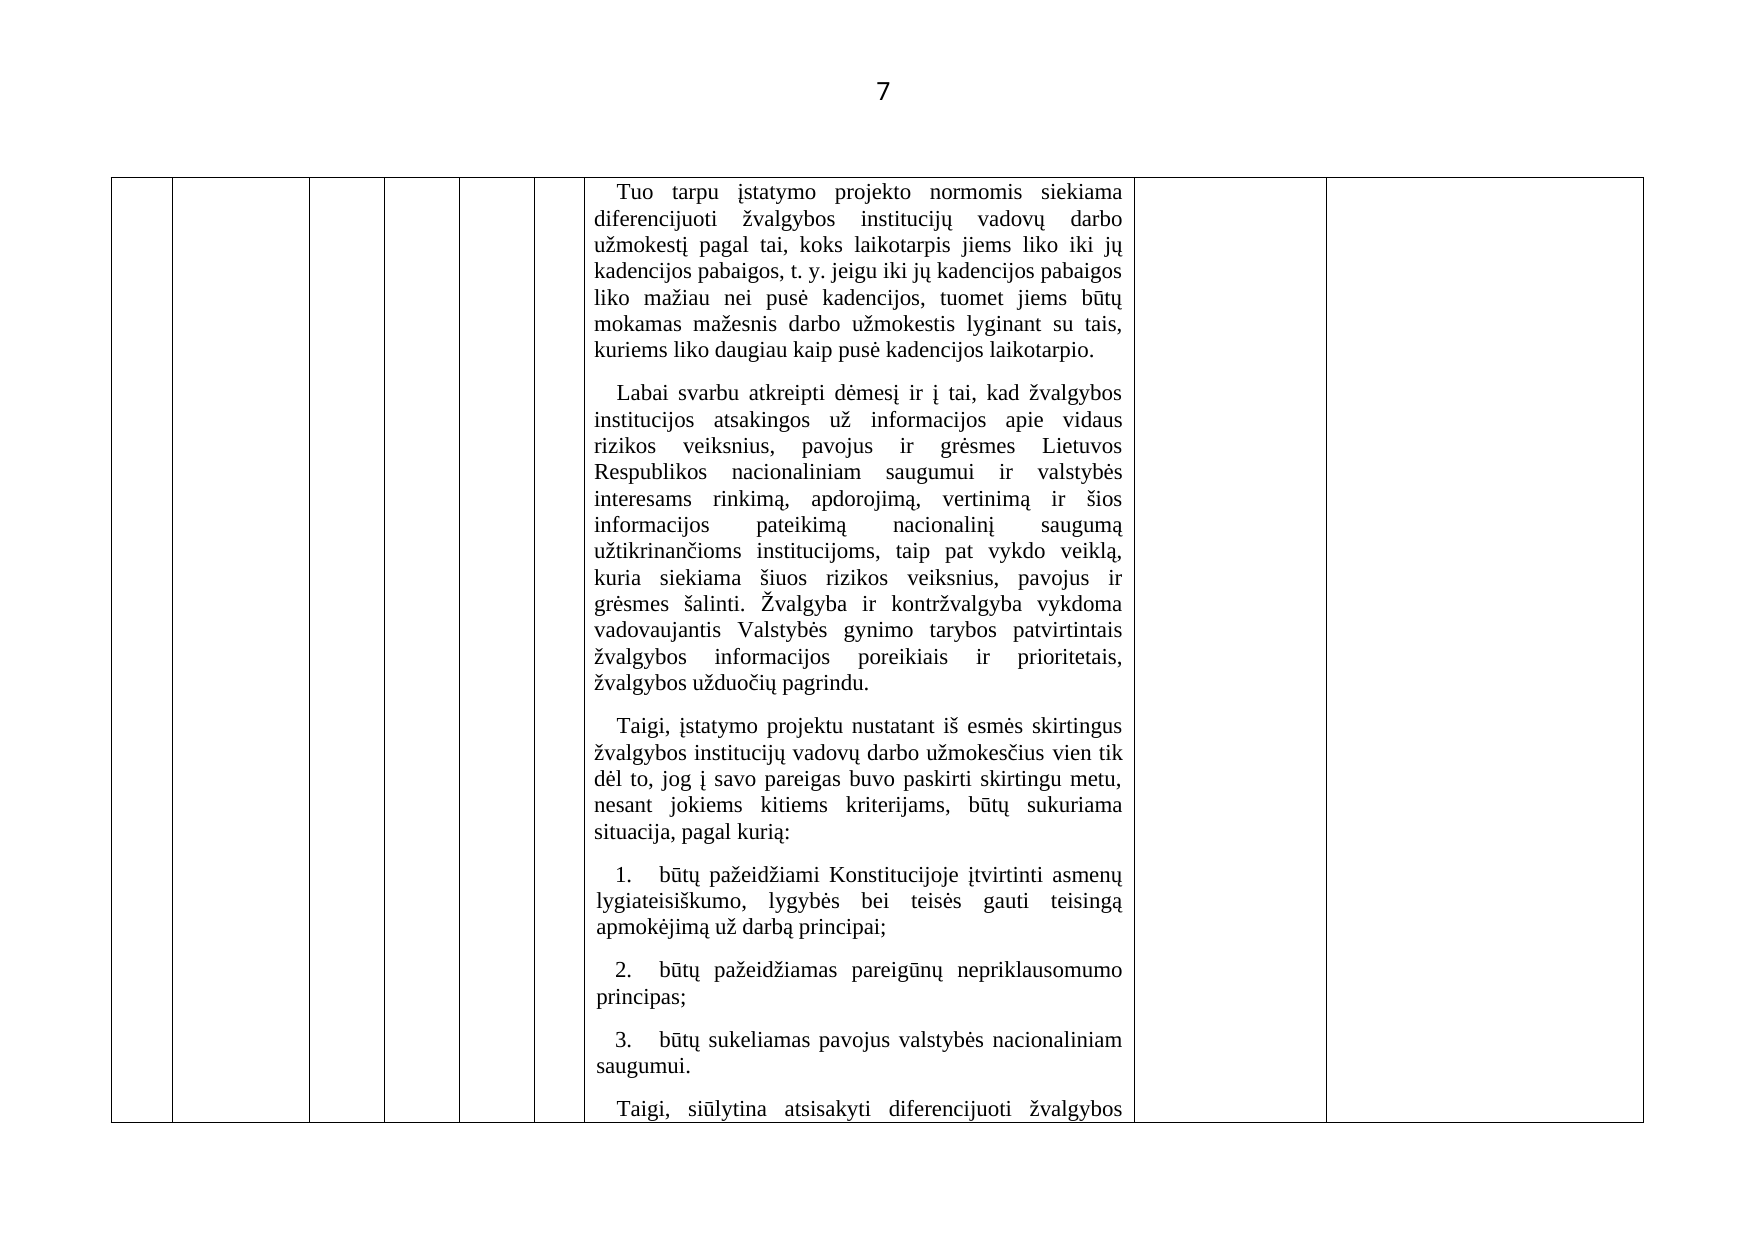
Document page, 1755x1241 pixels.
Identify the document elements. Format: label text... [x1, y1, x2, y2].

table_cell [460, 178, 534, 1122]
table_cell [173, 178, 309, 1122]
table_cell [1135, 178, 1326, 1122]
table_cell [535, 178, 584, 1122]
table_cell Tuo tarpu įstatymo projekto normomis siekiama diferencijuoti žvalgybos institucijų vadovų darbo užmokestį pagal tai, koks laikotarpis jiems liko iki jų kadencijos pabaigos, t. y. jeigu iki jų kadencijos pabaigos liko mažiau nei pusė kadencijos, tuomet jiems būtų mokamas mažesnis darbo užmokestis lyginant su tais, kuriems liko daugiau kaip pusė kadencijos laikotarpio. Labai svarbu atkreipti dėmesį ir į tai, kad žvalgybos institucijos atsakingos už informacijos apie vidaus rizikos veiksnius, pavojus ir grėsmes Lietuvos Respublikos nacionaliniam saugumui ir valstybės interesams rinkimą, apdorojimą, vertinimą ir šios informacijos pateikimą nacionalinį saugumą užtikrinančioms institucijoms, taip pat vykdo veiklą, kuria siekiama šiuos rizikos veiksnius, pavojus ir grėsmes šalinti. Žvalgyba ir kontržvalgyba vykdoma vadovaujantis Valstybės gynimo tarybos patvirtintais žvalgybos informacijos poreikiais ir prioritetais, žvalgybos užduočių pagrindu. Taigi, įstatymo projektu nustatant iš esmės skirtingus žvalgybos institucijų vadovų darbo užmokesčius vien tik dėl to, jog į savo pareigas buvo paskirti skirtingu metu, nesant jokiems kitiems kriterijams, būtų sukuriama situacija, pagal kurią: būtų pažeidžiami Konstitucijoje įtvirtinti asmenų lygiateisiškumo, lygybės bei teisės gauti teisingą apmokėjimą už darbą principai; būtų pažeidžiamas pareigūnų nepriklausomumo principas; būtų sukeliamas pavojus valstybės nacionaliniam saugumui. Taigi, siūlytina atsisakyti diferencijuoti žvalgybos [585, 178, 1134, 1122]
table_cell [385, 178, 459, 1122]
table_cell [1327, 178, 1643, 1122]
table_cell [112, 178, 172, 1122]
table_cell [310, 178, 384, 1122]
